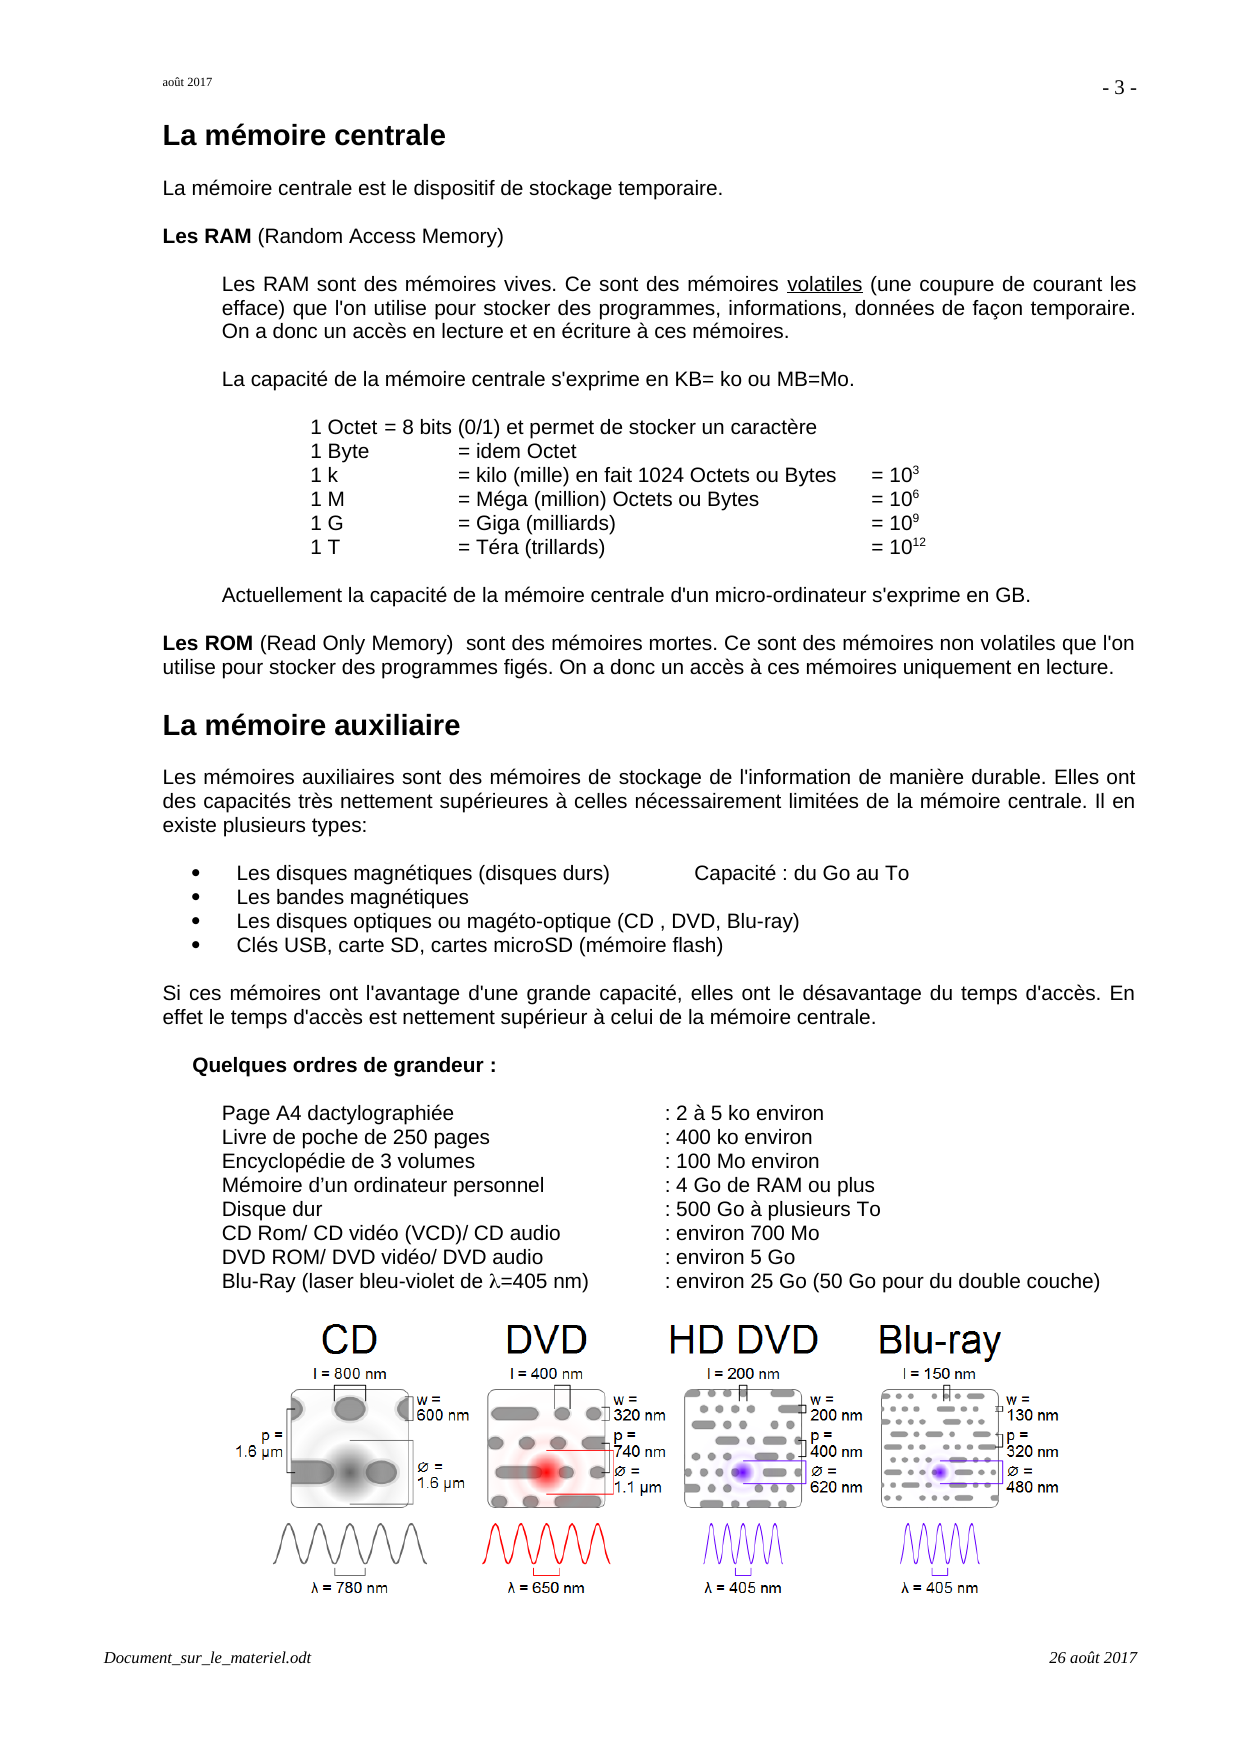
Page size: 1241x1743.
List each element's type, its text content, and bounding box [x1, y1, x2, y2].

text 1 k = kilo (mille) en fait 1024 Octets ou Bytes = 103 [251, 463, 1137, 487]
text Encyclopédie de 3 volumes : 100 Mo environ [222, 1149, 1137, 1173]
text Mémoire d’un ordinateur personnel : 4 Go de RAM ou plus [222, 1173, 1137, 1197]
text Les RAM (Random Access Memory) [162, 223, 1137, 247]
text Page A4 dactylographiée : 2 à 5 ko environ [222, 1101, 1137, 1125]
text 1 Octet = 8 bits (0/1) et permet de stocker un caractère [251, 415, 1137, 439]
text La mémoire centrale est le dispositif de stockage temporaire. [162, 176, 1137, 199]
text Disque dur : 500 Go à plusieurs To [222, 1197, 1137, 1221]
list Clés USB, carte SD, cartes microSD (mémoire flash) [192, 933, 1137, 957]
text Si ces mémoires ont l'avantage d'une grande capacité, elles ont le désavantage du temps d'accès. En effet le temps d'accès est nettement supérieur à celui de la mémoire centrale. [162, 981, 1137, 1029]
text Les ROM (Read Only Memory) sont des mémoires mortes. Ce sont des mémoires non volatiles que l'on utilise pour stocker des programmes figés. On a donc un accès à ces mémoires uniquement en lecture. [162, 631, 1137, 679]
text 1 Byte = idem Octet [251, 439, 1137, 463]
text 1 M = Méga (million) Octets ou Bytes = 106 [251, 487, 1137, 511]
text Les RAM sont des mémoires vives. Ce sont des mémoires volatiles (une coupure de courant les efface) que l'on utilise pour stocker des programmes, informations, données de façon temporaire. On a donc un accès en lecture et en écriture à ces mémoires. [222, 271, 1137, 343]
text Actuellement la capacité de la mémoire centrale d'un micro-ordinateur s'exprime en GB. [222, 583, 1137, 607]
text DVD ROM/ DVD vidéo/ DVD audio : environ 5 Go [222, 1244, 1137, 1268]
text Les mémoires auxiliaires sont des mémoires de stockage de l'information de manière durable. Elles ont des capacités très nettement supérieures à celles nécessairement limitées de la mémoire centrale. Il en existe plusieurs types: [162, 765, 1137, 837]
text Quelques ordres de grandeur : [192, 1053, 1137, 1077]
text La mémoire centrale [162, 118, 1137, 152]
text La capacité de la mémoire centrale s'exprime en KB= ko ou MB=Mo. [222, 367, 1137, 391]
text Blu-Ray (laser bleu-violet de =405 nm) : environ 25 Go (50 Go pour du double couche) [222, 1268, 1137, 1293]
text La mémoire auxiliaire [162, 707, 1137, 741]
list Les disques optiques ou magéto-optique (CD , DVD, Blu-ray) [192, 909, 1137, 933]
picture [236, 1311, 1063, 1602]
text 1 T = Téra (trillards) = 1012 [251, 535, 1137, 559]
list Les bandes magnétiques [192, 885, 1137, 909]
text Livre de poche de 250 pages : 400 ko environ [222, 1125, 1137, 1149]
text 1 G = Giga (milliards) = 109 [251, 511, 1137, 535]
text CD Rom/ CD vidéo (VCD)/ CD audio : environ 700 Mo [222, 1221, 1137, 1244]
list Les disques magnétiques (disques durs) Capacité : du Go au To [192, 861, 1137, 885]
